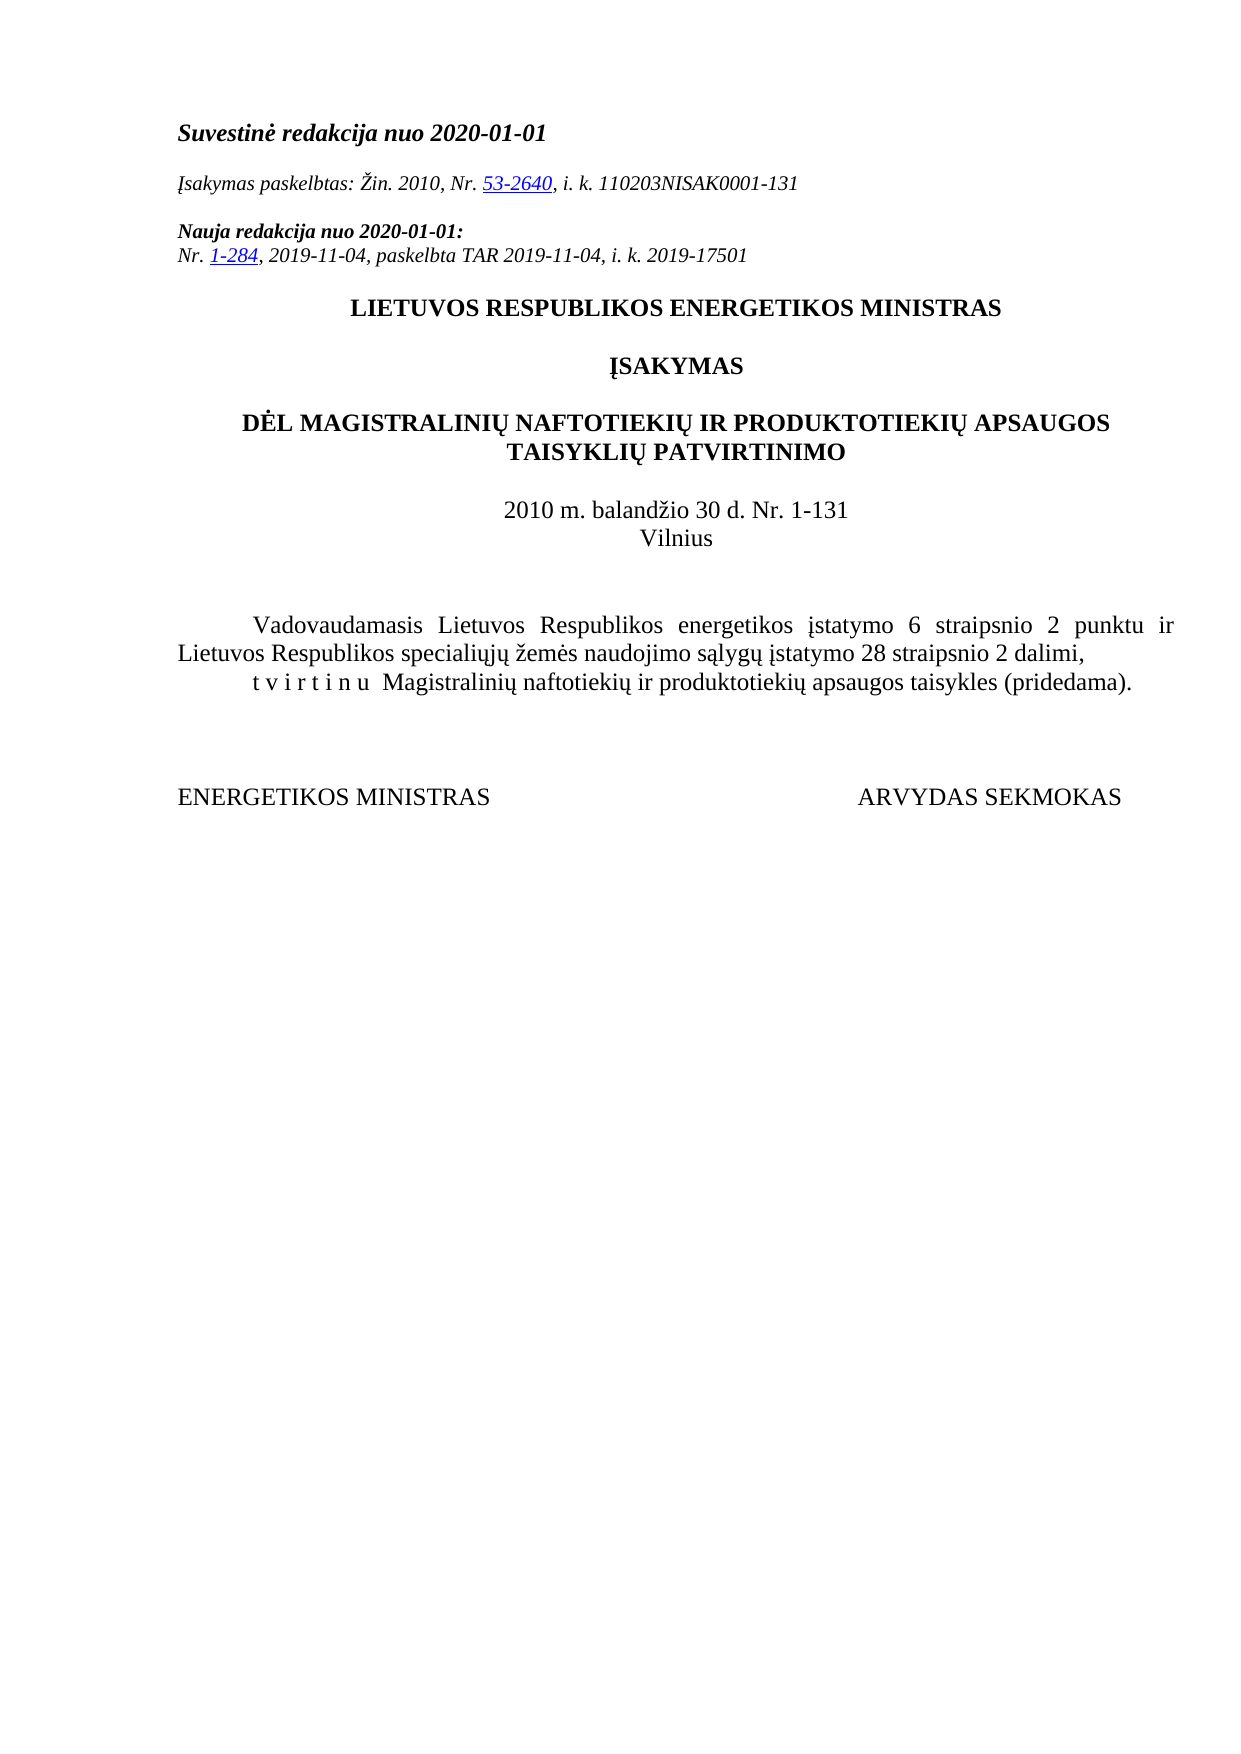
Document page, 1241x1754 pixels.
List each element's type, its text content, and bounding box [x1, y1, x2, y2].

text Vilnius [177, 523, 1175, 552]
text įsakymas [177, 351, 1175, 380]
text tvirtinu Magistralinių naftotiekių ir produktotiekių apsaugos taisykles (pridedama). [177, 667, 1175, 696]
text DĖL MAGISTRALINIŲ NAFTOTIEKIŲ IR PRODUKTOTIEKIŲ APSAUGOS TAISYKLIŲ PATVIRTINIMO [177, 408, 1175, 466]
text 2010 m. balandžio 30 d. Nr. 1-131 [177, 495, 1175, 523]
text Nauja redakcija nuo 2020-01-01: [177, 219, 1175, 243]
text Vadovaudamasis Lietuvos Respublikos energetikos įstatymo 6 straipsnio 2 punktu ir Lietuvos Respublikos specialiųjų žemės naudojimo sąlygų įstatymo 28 straipsnio 2 dalimi, [177, 610, 1175, 667]
text Įsakymas paskelbtas: Žin. 2010, Nr. 53-2640, i. k. 110203NISAK0001-131 [177, 171, 1175, 195]
text Energetikos ministras Arvydas Sekmokas [177, 782, 1175, 811]
text Nr. 1-284, 2019-11-04, paskelbta TAR 2019-11-04, i. k. 2019-17501 [177, 243, 1175, 267]
text LIETUVOS RESPUBLIKOS ENERGETIKOS MINISTRAS [177, 293, 1175, 322]
text Suvestinė redakcija nuo 2020-01-01 [177, 118, 1175, 147]
